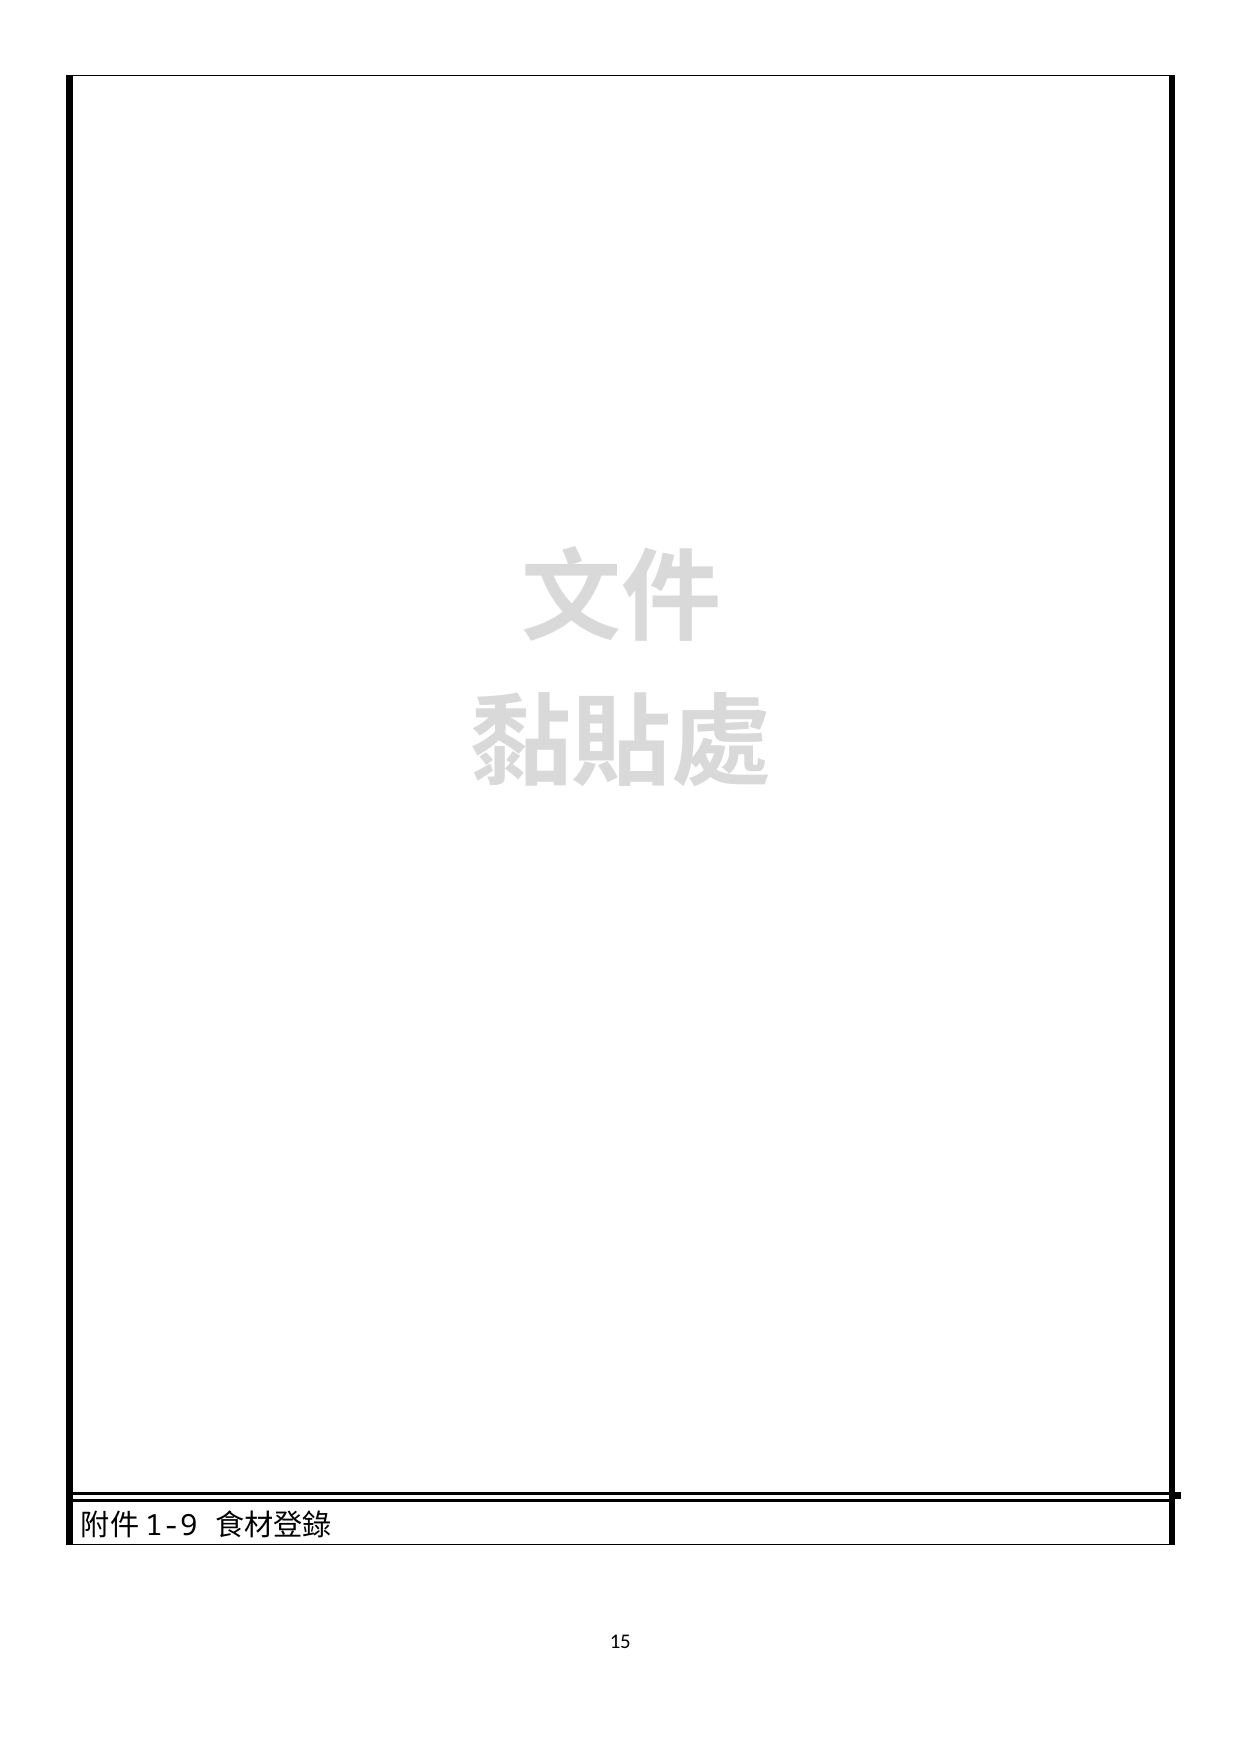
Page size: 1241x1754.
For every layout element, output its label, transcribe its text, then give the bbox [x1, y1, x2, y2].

table_cell [59, 1492, 66, 1544]
table_cell [1175, 1499, 1181, 1544]
table_cell [59, 75, 66, 1492]
table_cell [73, 1495, 1169, 1499]
table_cell [1175, 75, 1181, 1492]
table_cell [73, 76, 1169, 1492]
table_cell 附件1-9 食材登錄 [73, 1502, 1169, 1544]
